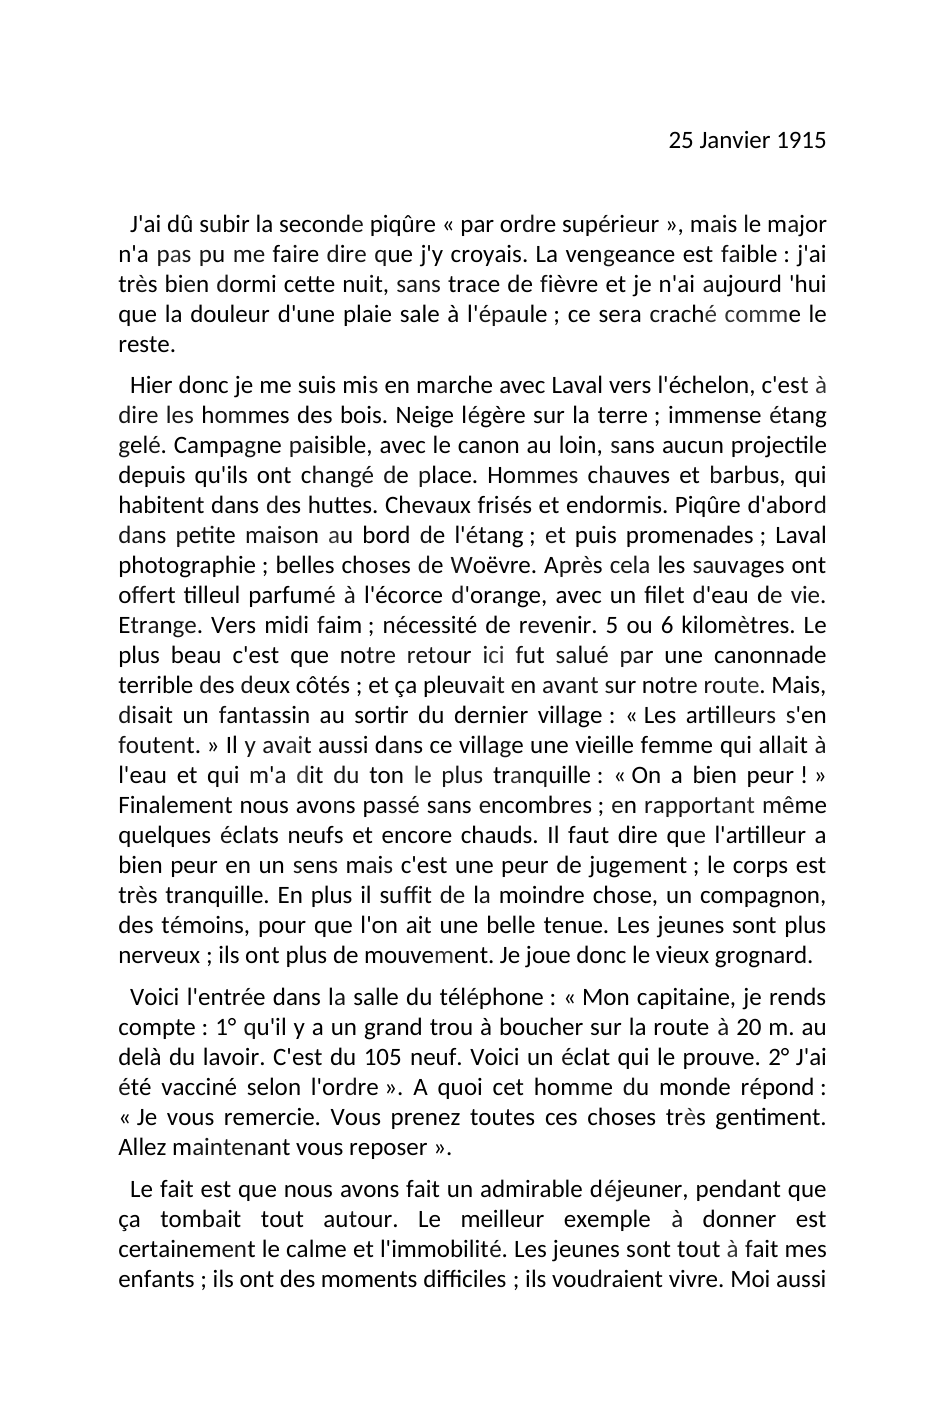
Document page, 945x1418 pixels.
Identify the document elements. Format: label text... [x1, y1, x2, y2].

text Hier donc je me suis mis en marche avec Laval vers l'échelon, c'est à dire les hommes des bois. Neige légère sur la terre ; immense étang gelé. Campagne paisible, avec le canon au loin, sans aucun projectile depuis qu'ils ont changé de place. Hommes chauves et barbus, qui habitent dans des huttes. Chevaux frisés et endormis. Piqûre d'abord dans petite maison au bord de l'étang ; et puis promenades ; Laval photographie ; belles choses de Woëvre. Après cela les sauvages ont offert tilleul parfumé à l'écorce d'orange, avec un filet d'eau de vie. Etrange. Vers midi faim ; nécessité de revenir. 5 ou 6 kilomètres. Le plus beau c'est que notre retour ici ­fut salué par une canonnade terrible des deux côtés ; et ça pleuvait en avant sur notre route. Mais, disait un fantassin au sortir du dernier village : « Les artilleurs s'en foutent. » Il y avait aussi dans ce village une vieille femme qui allait à l'eau et qui m'a dit du ton le plus tran­quille : « On a bien peur ! » Finalement nous avons passé sans encombres ; en rapportant même quelques éclats neufs et encore chauds. Il faut dire que l'artilleur a bien peur en un sens mais c'est une peur de jugement ; le corps est très tranquille. En plus il suffit de la moindre chose, un compagnon, des témoins, pour que l'on ait une belle tenue. Les jeunes sont plus nerveux ; ils ont plus de mouvement. Je joue donc le vieux grognard. [118, 375, 827, 970]
text J'ai dû subir la seconde piqûre « par ordre supérieur », mais le major n'a pas pu me faire dire que j'y croyais. La vengeance est faible : j'ai très bien dormi cette nuit, sans trace de fièvre et je n'ai aujourd 'hui que la douleur d'une plaie sale à l'épaule ; ce sera craché comme le reste. [118, 213, 827, 358]
text 25 Janvier 1915 [118, 130, 827, 155]
text Voici l'entrée dans la salle du téléphone : « Mon capitaine, je rends compte : 1° qu'il y a un grand trou à boucher sur la route à 20 m. au delà du lavoir. C'est du 105 neuf. Voici un éclat qui le prouve. 2° J'ai été vacciné selon l'ordre ». A quoi cet homme du monde répond : « Je vous remercie. Vous prenez toutes ces choses très gentiment. Allez maintenant vous reposer ». [118, 987, 827, 1162]
text Le fait est que nous avons fait un admirable déjeuner, pendant que ça tombait tout autour. Le meilleur exemple à donner est certainement le calme et l'immobilité. Les jeunes sont tout à fait mes enfants ; ils ont des moments difficiles ; ils voudraient vivre. Moi aussi [118, 1179, 827, 1294]
